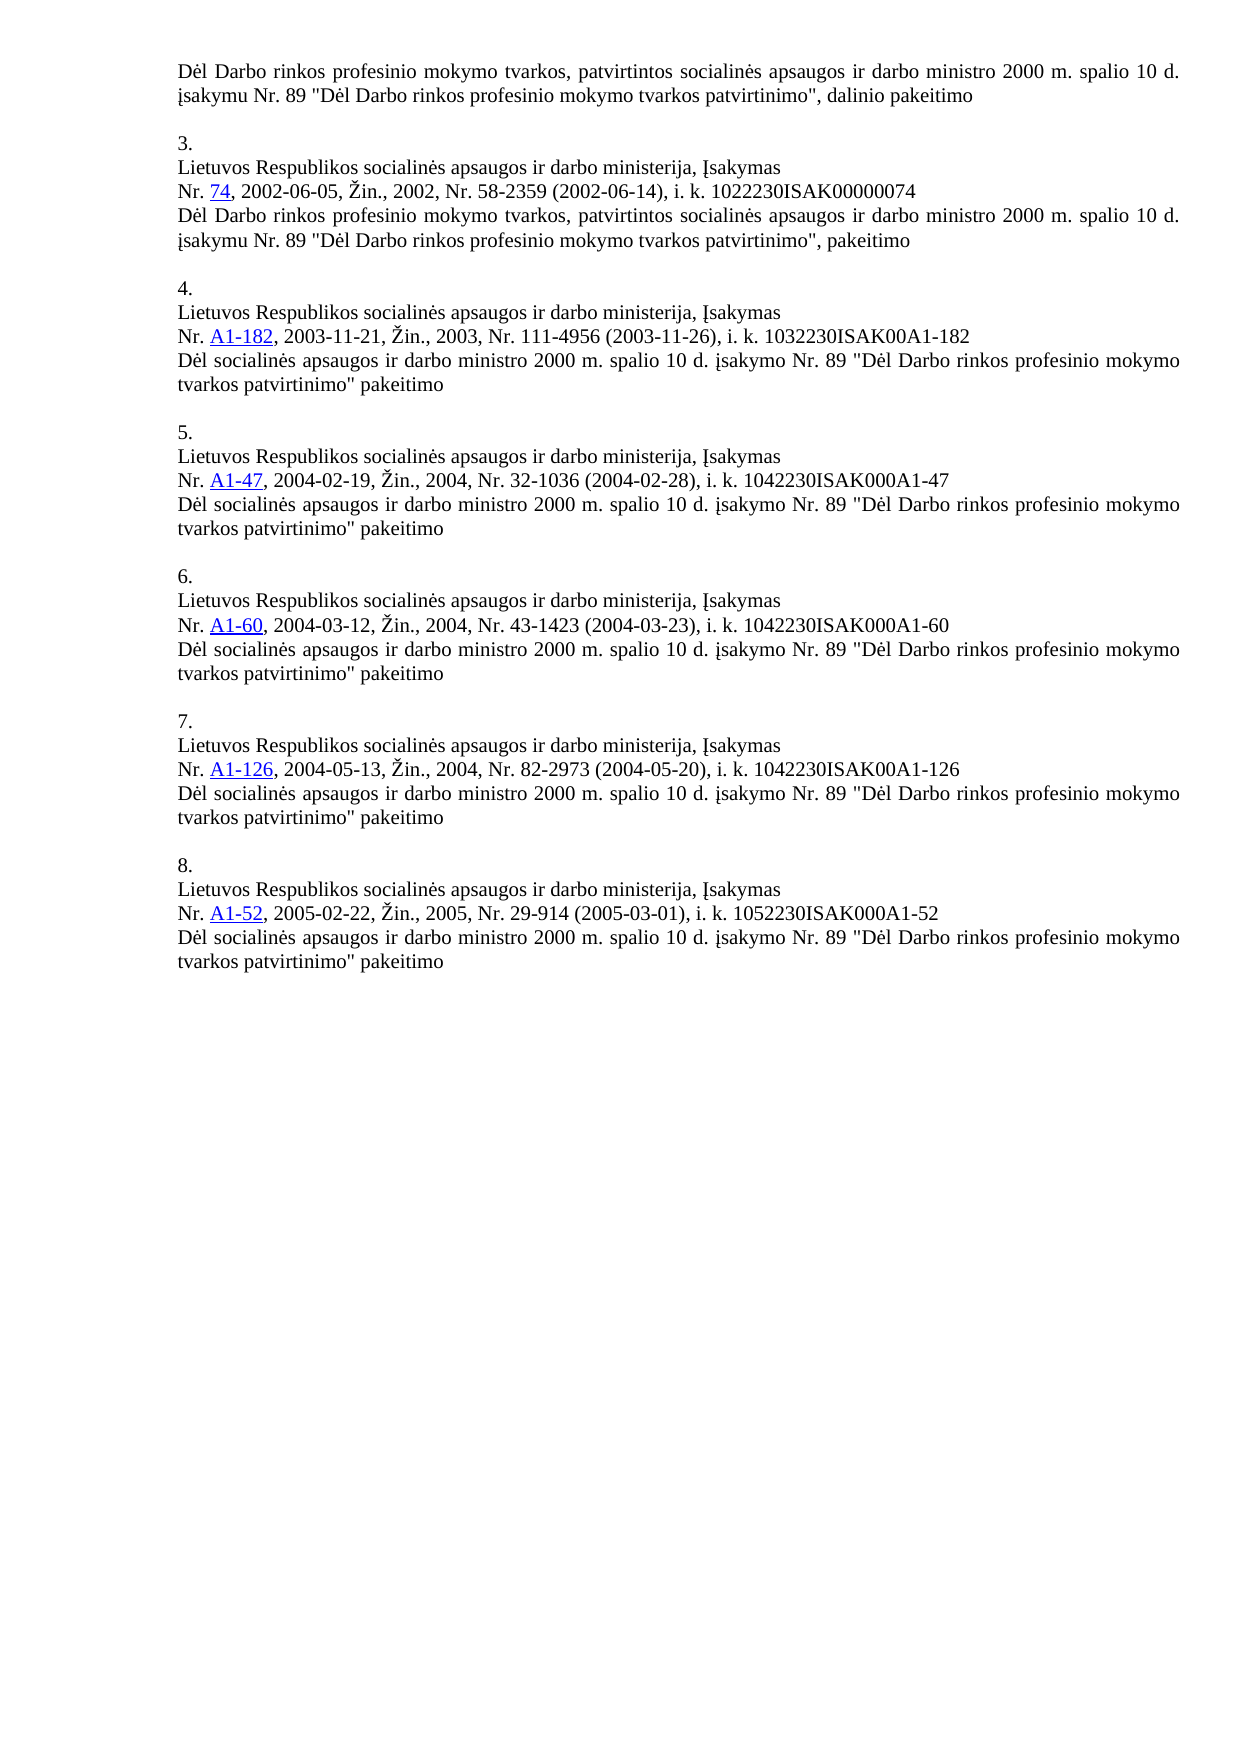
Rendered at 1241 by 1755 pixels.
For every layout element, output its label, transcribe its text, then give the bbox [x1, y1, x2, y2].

text 4. [177, 276, 1181, 300]
text Lietuvos Respublikos socialinės apsaugos ir darbo ministerija, Įsakymas [177, 877, 1181, 901]
text Dėl Darbo rinkos profesinio mokymo tvarkos, patvirtintos socialinės apsaugos ir darbo ministro 2000 m. spalio 10 d. įsakymu Nr. 89 "Dėl Darbo rinkos profesinio mokymo tvarkos patvirtinimo", dalinio pakeitimo [177, 59, 1181, 107]
text Dėl socialinės apsaugos ir darbo ministro 2000 m. spalio 10 d. įsakymo Nr. 89 "Dėl Darbo rinkos profesinio mokymo tvarkos patvirtinimo" pakeitimo [177, 492, 1181, 540]
text Lietuvos Respublikos socialinės apsaugos ir darbo ministerija, Įsakymas [177, 155, 1181, 179]
text Dėl socialinės apsaugos ir darbo ministro 2000 m. spalio 10 d. įsakymo Nr. 89 "Dėl Darbo rinkos profesinio mokymo tvarkos patvirtinimo" pakeitimo [177, 925, 1181, 973]
text Dėl socialinės apsaugos ir darbo ministro 2000 m. spalio 10 d. įsakymo Nr. 89 "Dėl Darbo rinkos profesinio mokymo tvarkos patvirtinimo" pakeitimo [177, 637, 1181, 685]
text Nr. A1-126, 2004-05-13, Žin., 2004, Nr. 82-2973 (2004-05-20), i. k. 1042230ISAK00A1-126 [177, 757, 1181, 781]
text Nr. A1-52, 2005-02-22, Žin., 2005, Nr. 29-914 (2005-03-01), i. k. 1052230ISAK000A1-52 [177, 901, 1181, 925]
text Nr. A1-47, 2004-02-19, Žin., 2004, Nr. 32-1036 (2004-02-28), i. k. 1042230ISAK000A1-47 [177, 468, 1181, 492]
text Nr. A1-182, 2003-11-21, Žin., 2003, Nr. 111-4956 (2003-11-26), i. k. 1032230ISAK00A1-182 [177, 324, 1181, 348]
text Lietuvos Respublikos socialinės apsaugos ir darbo ministerija, Įsakymas [177, 588, 1181, 612]
text Lietuvos Respublikos socialinės apsaugos ir darbo ministerija, Įsakymas [177, 444, 1181, 468]
text Nr. A1-60, 2004-03-12, Žin., 2004, Nr. 43-1423 (2004-03-23), i. k. 1042230ISAK000A1-60 [177, 612, 1181, 637]
text Dėl socialinės apsaugos ir darbo ministro 2000 m. spalio 10 d. įsakymo Nr. 89 "Dėl Darbo rinkos profesinio mokymo tvarkos patvirtinimo" pakeitimo [177, 781, 1181, 829]
text Dėl socialinės apsaugos ir darbo ministro 2000 m. spalio 10 d. įsakymo Nr. 89 "Dėl Darbo rinkos profesinio mokymo tvarkos patvirtinimo" pakeitimo [177, 348, 1181, 396]
text 7. [177, 709, 1181, 733]
text 6. [177, 564, 1181, 588]
text Nr. 74, 2002-06-05, Žin., 2002, Nr. 58-2359 (2002-06-14), i. k. 1022230ISAK00000074 [177, 179, 1181, 203]
text Dėl Darbo rinkos profesinio mokymo tvarkos, patvirtintos socialinės apsaugos ir darbo ministro 2000 m. spalio 10 d. įsakymu Nr. 89 "Dėl Darbo rinkos profesinio mokymo tvarkos patvirtinimo", pakeitimo [177, 203, 1181, 252]
text 8. [177, 853, 1181, 877]
text 5. [177, 420, 1181, 444]
text Lietuvos Respublikos socialinės apsaugos ir darbo ministerija, Įsakymas [177, 733, 1181, 757]
text 3. [177, 131, 1181, 155]
text Lietuvos Respublikos socialinės apsaugos ir darbo ministerija, Įsakymas [177, 300, 1181, 324]
